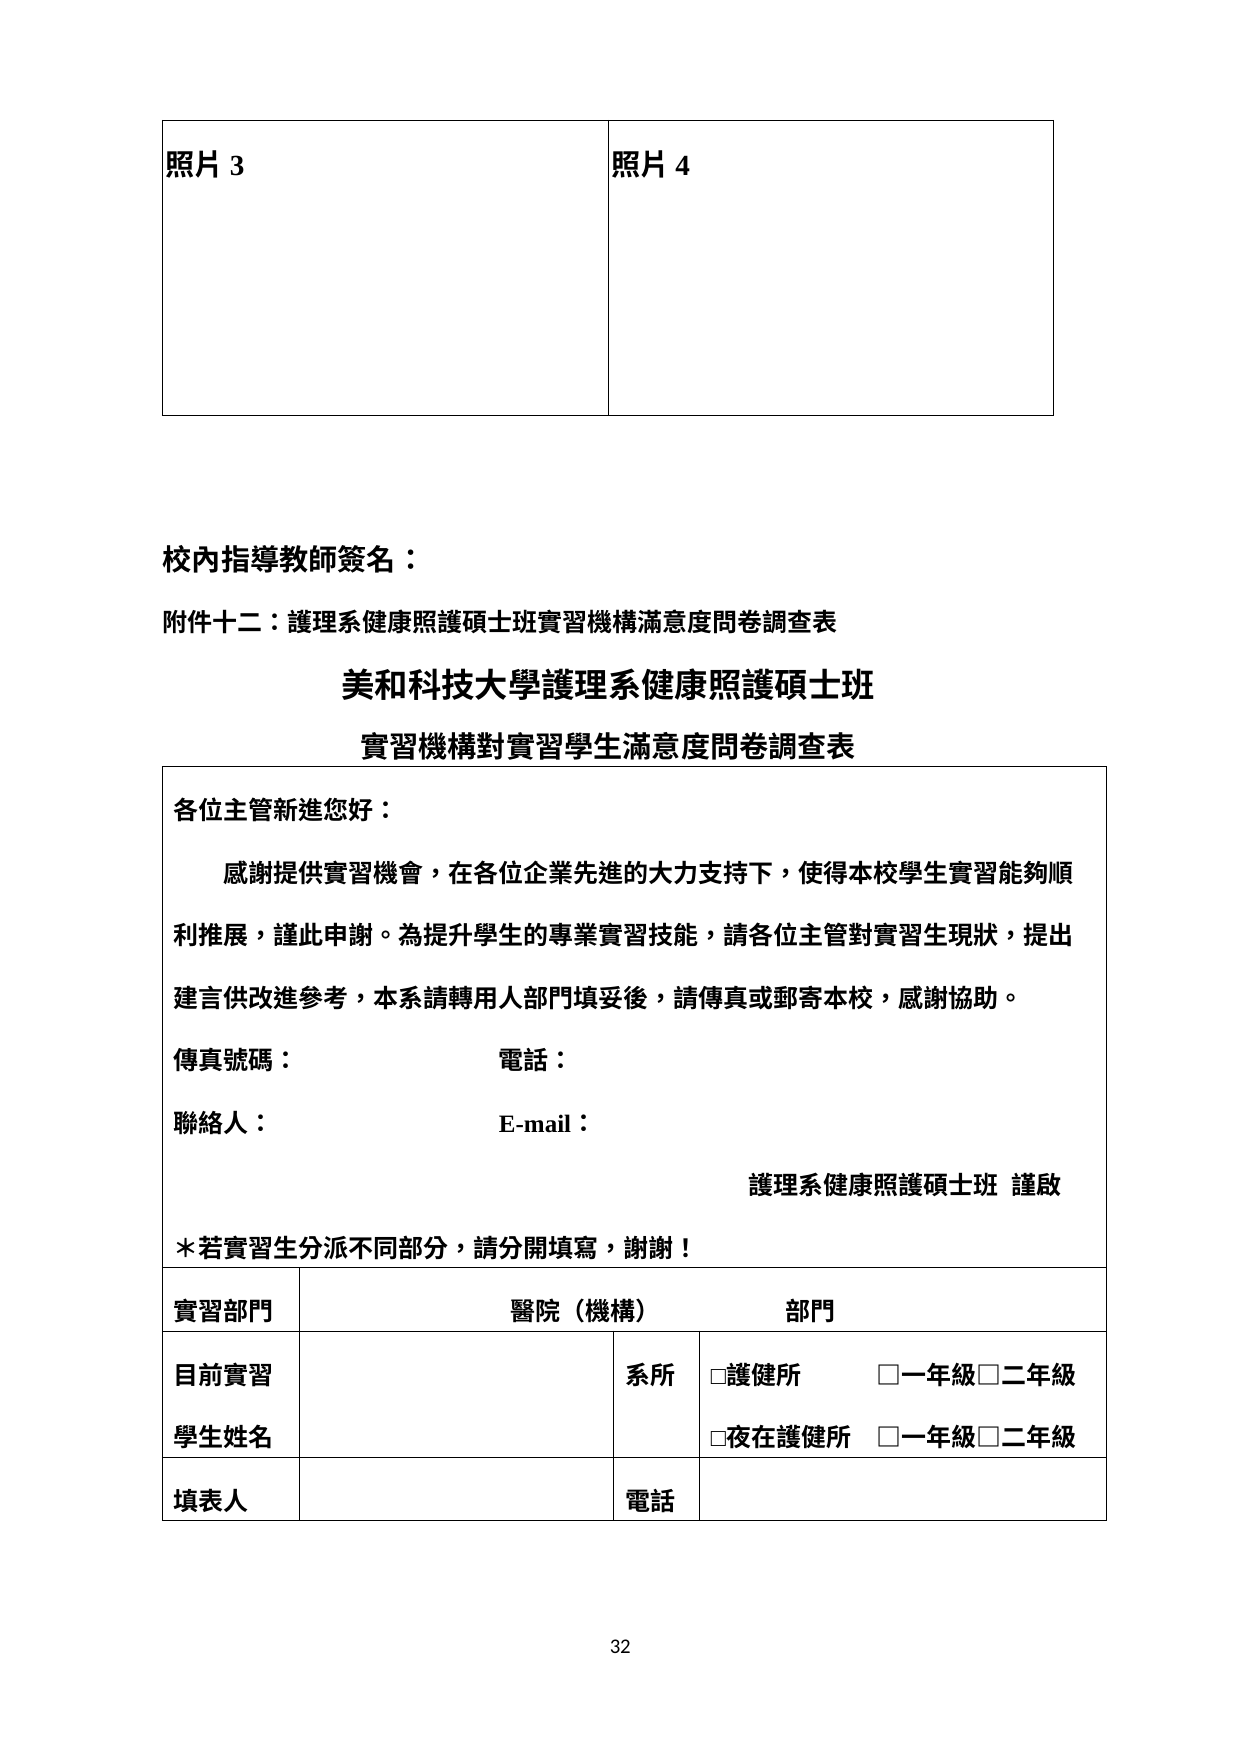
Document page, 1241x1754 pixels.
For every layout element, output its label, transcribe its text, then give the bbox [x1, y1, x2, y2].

text 附件十二：護理系健康照護碩士班實習機構滿意度問卷調查表 [162, 578, 1053, 641]
table_cell [300, 1458, 613, 1520]
table_cell □護健所 □一年級□二年級 □夜在護健所 □一年級□二年級 [700, 1332, 1106, 1457]
table_cell 電話 [614, 1458, 699, 1520]
table_cell 醫院（機構） 部門 [300, 1268, 1106, 1331]
table_header 各位主管新進您好： 感謝提供實習機會，在各位企業先進的大力支持下，使得本校學生實習能夠順利推展，謹此申謝。為提升學生的專業實習技能，請各位主管對實習生現狀，提出建言供改進參考，本系請轉用人部門填妥後，請傳真或郵寄本校，感謝協助。 傳真號碼： 電話： 聯絡人： E-mail： 護理系健康照護碩士班 謹啟 ＊若實習生分派不同部分，請分開填寫，謝謝！ [163, 767, 1106, 1267]
table_cell 目前實習學生姓名 [163, 1332, 299, 1457]
text 美和科技大學護理系健康照護碩士班 實習機構對實習學生滿意度問卷調查表 [162, 641, 1053, 766]
table_cell 照片4 [609, 121, 1053, 415]
table_cell 填表人 [163, 1458, 299, 1520]
table_cell [300, 1332, 613, 1457]
table_cell 照片3 [163, 121, 608, 415]
text 校內指導教師簽名： [162, 516, 1053, 578]
table_cell 實習部門 [163, 1268, 299, 1331]
table_cell [700, 1458, 1106, 1520]
table_cell 系所 [614, 1332, 699, 1457]
